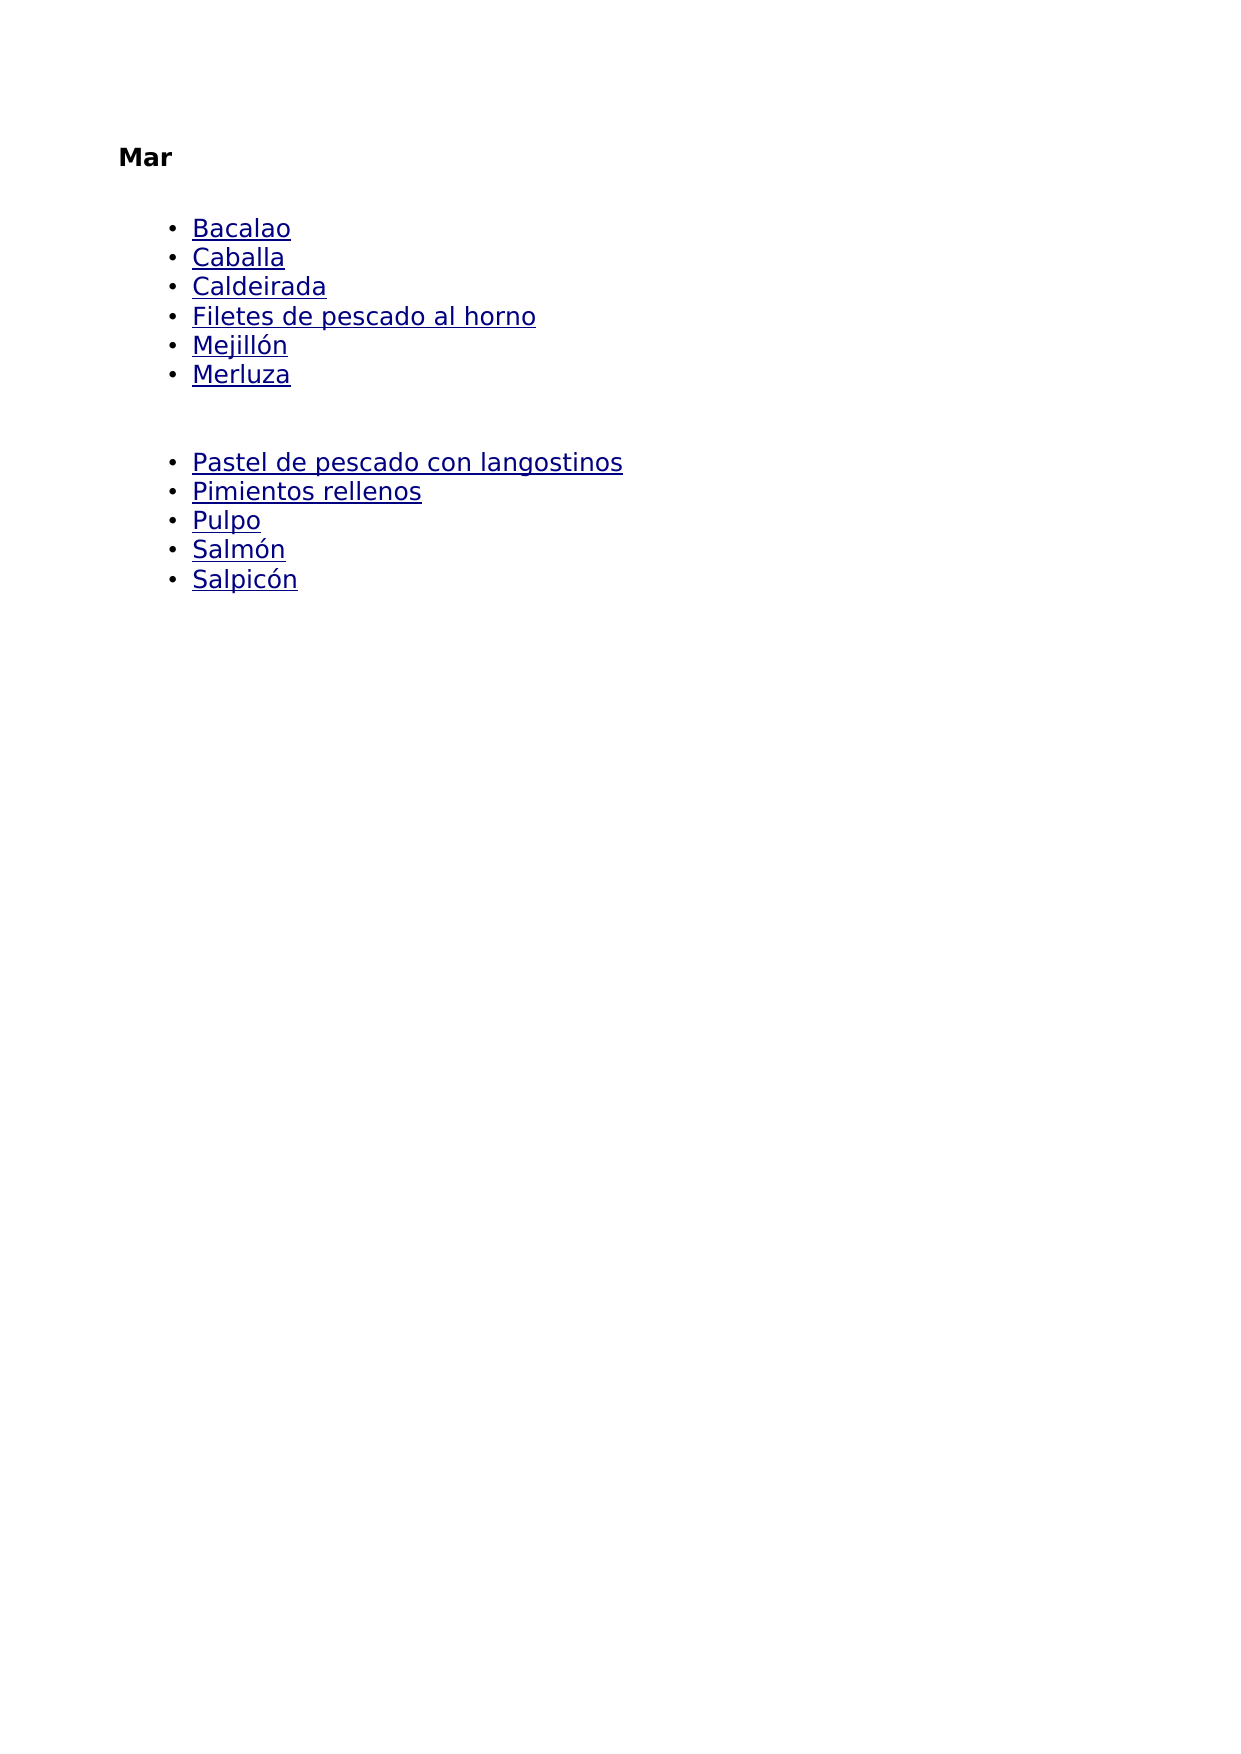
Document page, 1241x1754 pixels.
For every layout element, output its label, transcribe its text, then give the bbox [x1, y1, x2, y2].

list Caldeirada [177, 273, 1122, 302]
subtitle Mar [118, 143, 1122, 172]
list Salpicón [177, 565, 1122, 594]
list Pastel de pescado con langostinos [177, 448, 1122, 477]
list Bacalao [177, 214, 1122, 243]
list Merluza [177, 360, 1122, 389]
list Filetes de pescado al horno [177, 302, 1122, 331]
list Salmón [177, 536, 1122, 565]
list Pulpo [177, 507, 1122, 536]
list Caballa [177, 243, 1122, 273]
list Mejillón [177, 331, 1122, 360]
list Pimientos rellenos [177, 477, 1122, 507]
